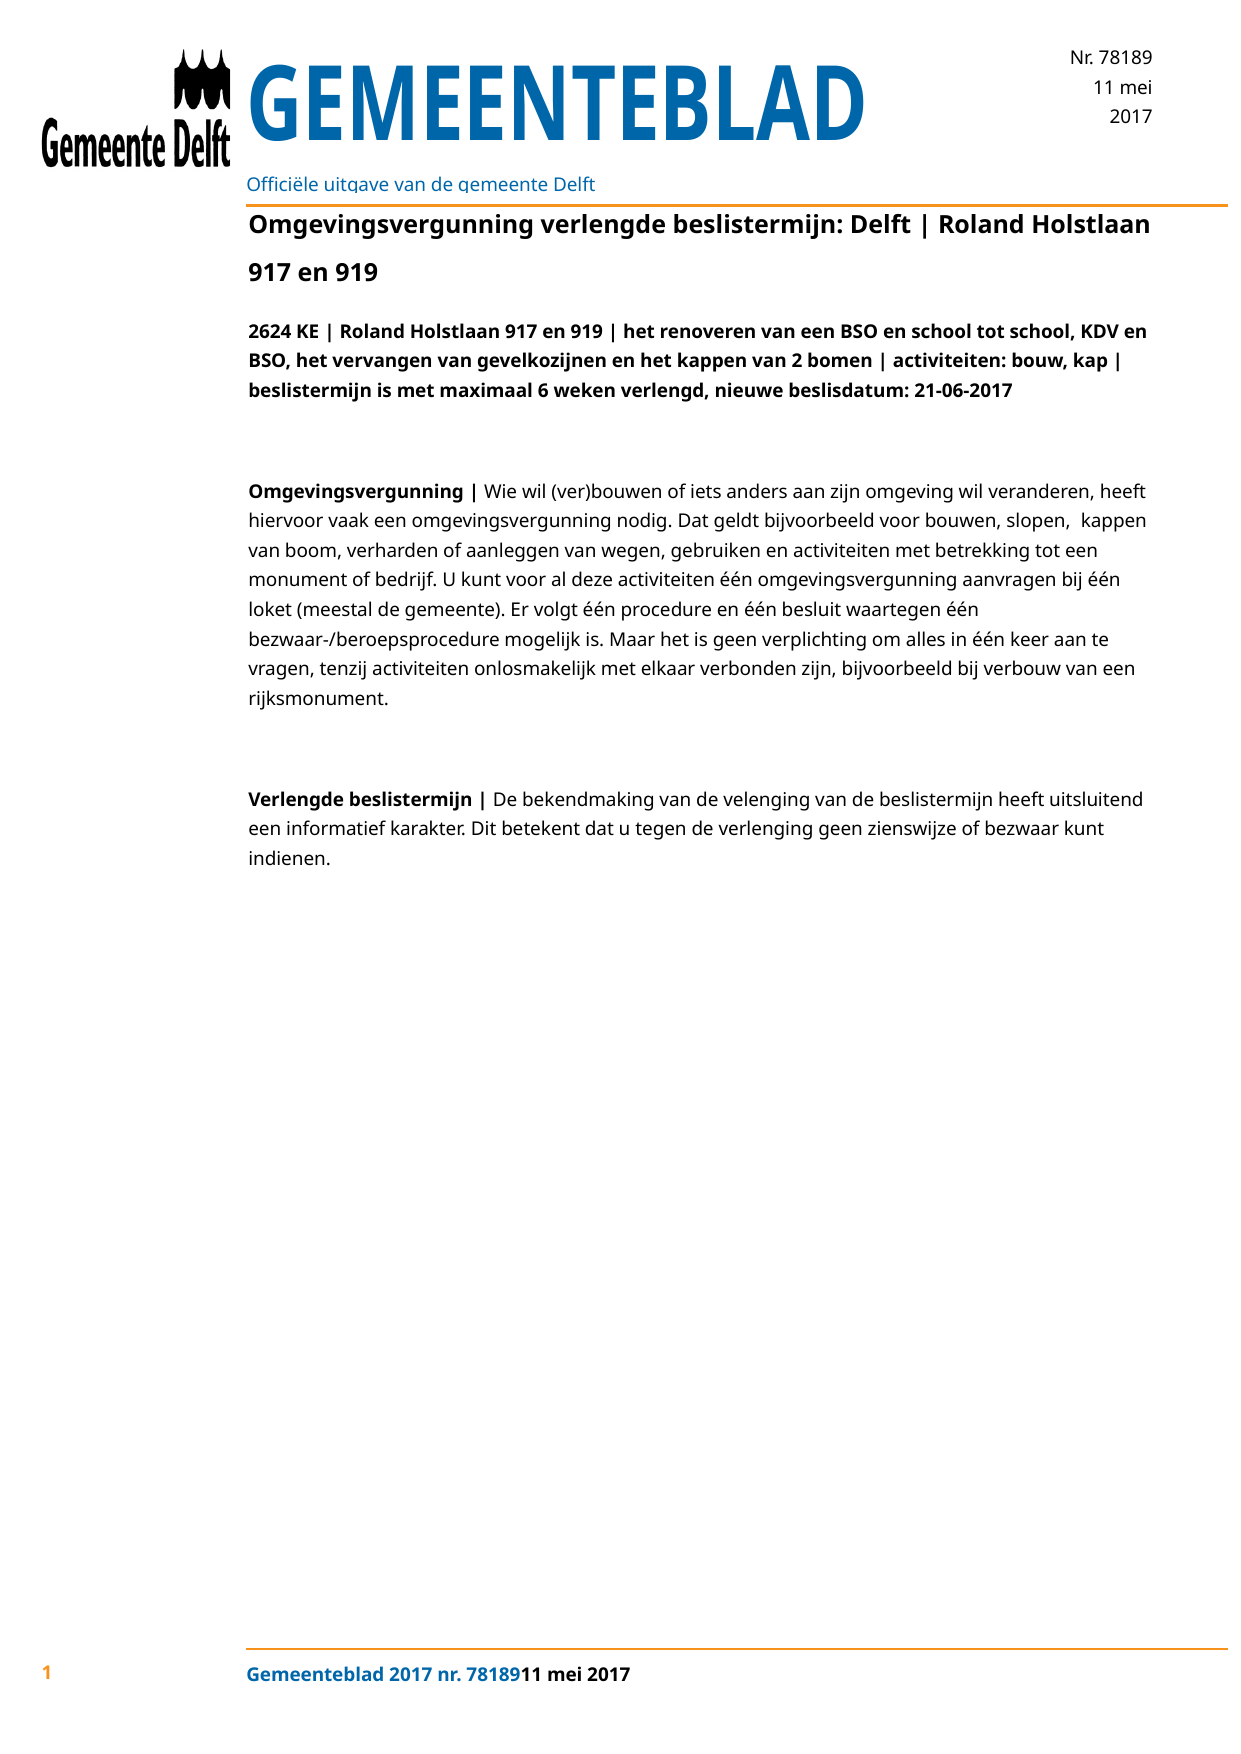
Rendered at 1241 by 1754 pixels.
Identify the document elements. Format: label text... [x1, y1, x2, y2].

text Verlengde beslistermijn | De bekendmaking van de velenging van de beslistermijn heeft uitsluitend een informatief karakter. Dit betekent dat u tegen de verlenging geen zienswijze of bezwaar kunt indienen. [248, 786, 1152, 871]
text 2624 KE | Roland Holstlaan 917 en 919 | het renoveren van een BSO en school tot school, KDV en BSO, het vervangen van gevelkozijnen en het kappen van 2 bomen | activiteiten: bouw, kap | beslistermijn is met maximaal 6 weken verlengd, nieuwe beslisdatum: 21-06-2017 [248, 318, 1152, 403]
text Omgevingsvergunning verlengde beslistermijn: Delft | Roland Holstlaan 917 en 919 [248, 207, 1152, 288]
picture [41, 47, 231, 172]
text Omgevingsvergunning | Wie wil (ver)bouwen of iets anders aan zijn omgeving wil veranderen, heeft hiervoor vaak een omgevingsvergunning nodig. Dat geldt bijvoorbeeld voor bouwen, slopen, kappen van boom, verharden of aanleggen van wegen, gebruiken en activiteiten met betrekking tot een monument of bedrijf. U kunt voor al deze activiteiten één omgevingsvergunning aanvragen bij één loket (meestal de gemeente). Er volgt één procedure en één besluit waartegen één bezwaar-/beroepsprocedure mogelijk is. Maar het is geen verplichting om alles in één keer aan te vragen, tenzij activiteiten onlosmakelijk met elkaar verbonden zijn, bijvoorbeeld bij verbouw van een rijksmonument. [248, 478, 1152, 711]
